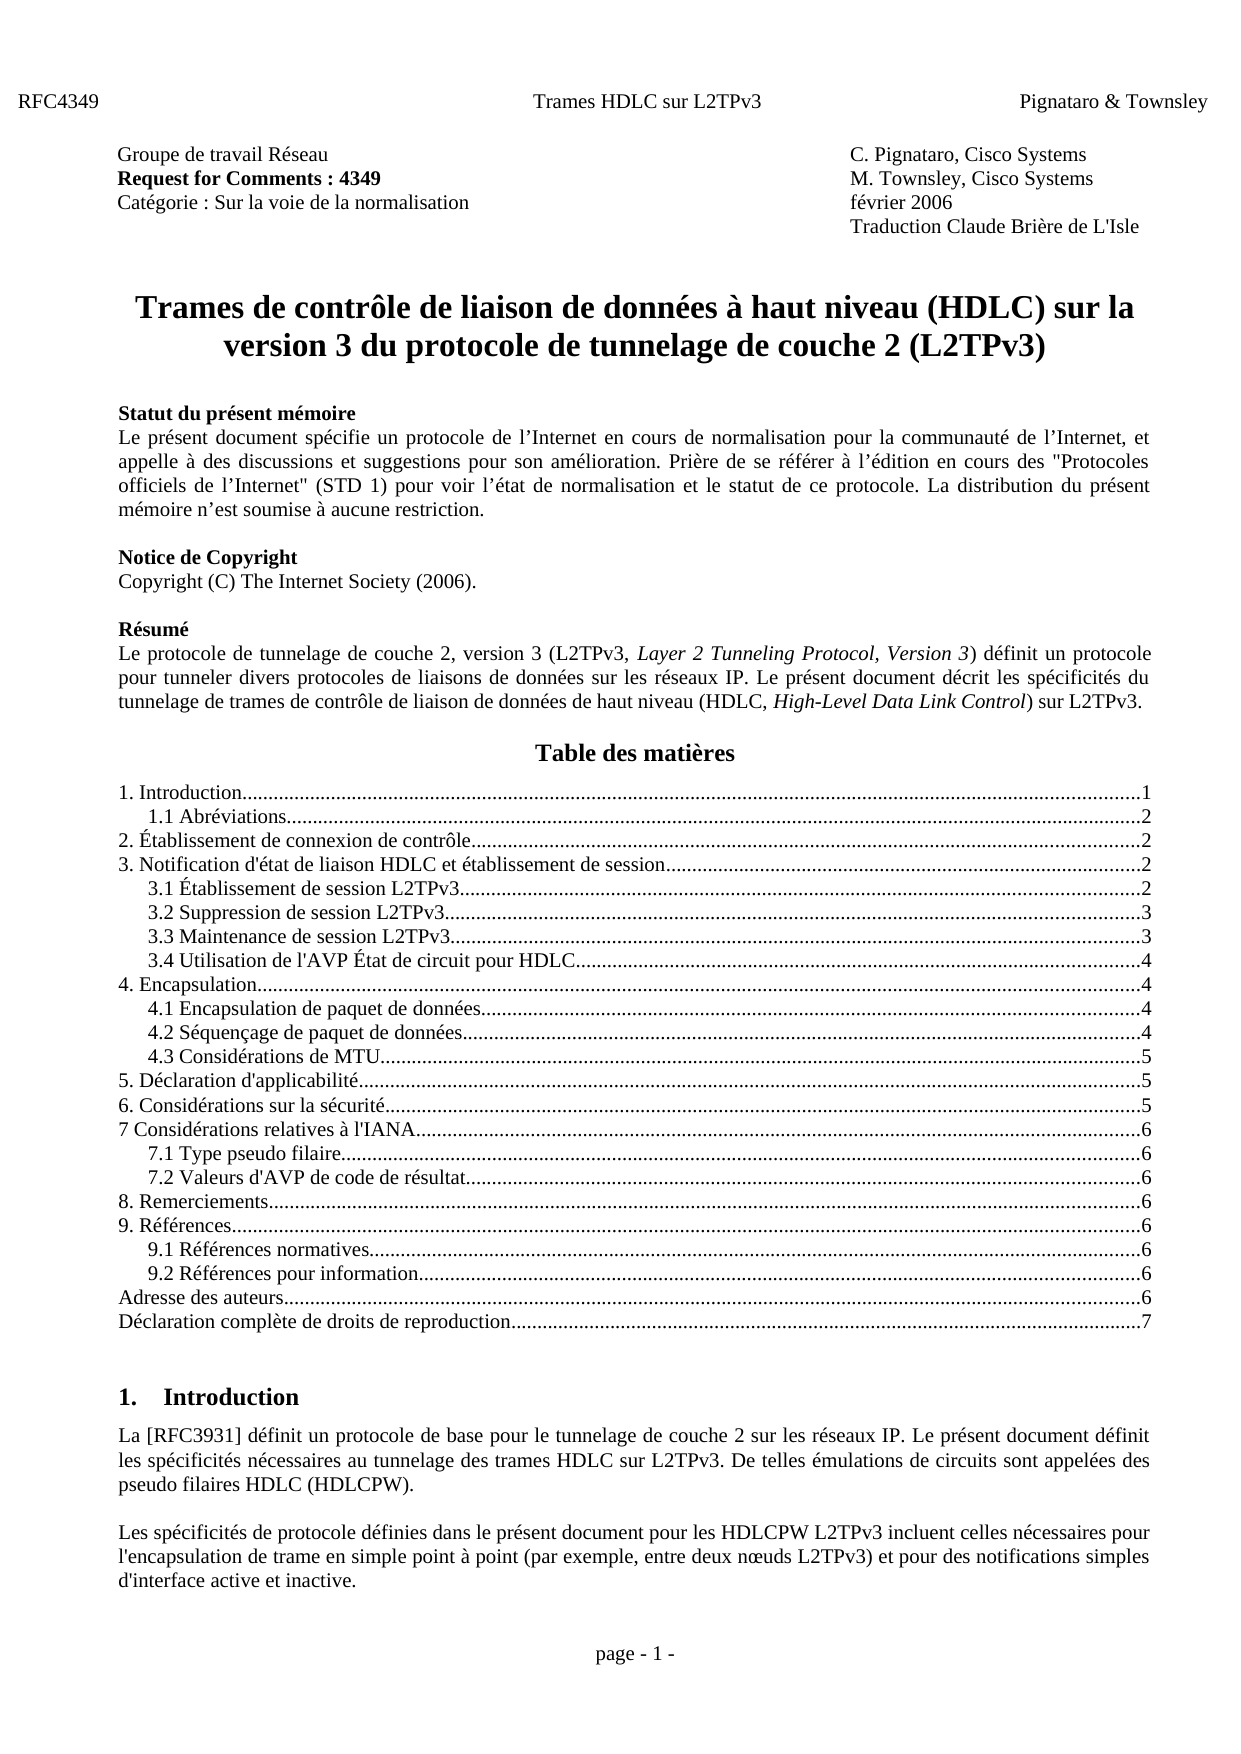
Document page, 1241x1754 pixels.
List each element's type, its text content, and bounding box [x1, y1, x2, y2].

text 7.1 Type pseudo filaire 6 [148, 1141, 1152, 1165]
text 7 Considérations relatives à l'IANA 6 [118, 1117, 1152, 1141]
text 1.1 Abréviations 2 [148, 804, 1152, 828]
text Le présent document spécifie un protocole de l’Internet en cours de normalisation pour la communauté de l’Internet, et appelle à des discussions et suggestions pour son amélioration. Prière de se référer à l’édition en cours des "Protocoles officiels de l’Internet" (STD 1) pour voir l’état de normalisation et le statut de ce protocole. La distribution du présent mémoire n’est soumise à aucune restriction. [118, 425, 1152, 521]
subtitle Trames de contrôle de liaison de données à haut niveau (HDLC) sur la version 3 du protocole de tunnelage de couche 2 (L2TPv3) [118, 287, 1152, 364]
table_cell [117, 214, 850, 238]
table_cell février 2006 [850, 190, 1151, 214]
subtitle 1. Introduction [118, 1382, 1152, 1411]
text 3.2 Suppression de session L2TPv3 3 [148, 900, 1152, 924]
text Les spécificités de protocole définies dans le présent document pour les HDLCPW L2TPv3 incluent celles nécessaires pour l'encapsulation de trame en simple point à point (par exemple, entre deux nœuds L2TPv3) et pour des notifications simples d'interface active et inactive. [118, 1520, 1152, 1592]
text 9.1 Références normatives 6 [148, 1237, 1152, 1261]
text 4.1 Encapsulation de paquet de données 4 [148, 996, 1152, 1020]
text Adresse des auteurs 6 [118, 1285, 1152, 1309]
text 3. Notification d'état de liaison HDLC et établissement de session 2 [118, 852, 1152, 876]
table_header Groupe de travail Réseau [117, 142, 850, 166]
text 3.4 Utilisation de l'AVP État de circuit pour HDLC 4 [148, 948, 1152, 972]
table_cell Catégorie : Sur la voie de la normalisation [117, 190, 850, 214]
table_cell Traduction Claude Brière de L'Isle [850, 214, 1151, 238]
text 3.3 Maintenance de session L2TPv3 3 [148, 924, 1152, 948]
text 7.2 Valeurs d'AVP de code de résultat 6 [148, 1165, 1152, 1189]
text Notice de Copyright [118, 545, 1152, 569]
text 8. Remerciements 6 [118, 1189, 1152, 1213]
text 1. Introduction 1 [118, 780, 1152, 804]
text 4.2 Séquençage de paquet de données 4 [148, 1020, 1152, 1044]
table_cell M. Townsley, Cisco Systems [850, 166, 1151, 190]
text 9.2 Références pour information 6 [148, 1261, 1152, 1285]
text 4. Encapsulation 4 [118, 972, 1152, 996]
text 5. Déclaration d'applicabilité 5 [118, 1068, 1152, 1092]
text Résumé [118, 617, 1152, 641]
text Statut du présent mémoire [118, 401, 1152, 425]
subtitle Table des matières [118, 738, 1152, 767]
text Déclaration complète de droits de reproduction 7 [118, 1309, 1152, 1333]
text 9. Références 6 [118, 1213, 1152, 1237]
text 4.3 Considérations de MTU 5 [148, 1044, 1152, 1068]
text La [RFC3931] définit un protocole de base pour le tunnelage de couche 2 sur les réseaux IP. Le présent document définit les spécificités nécessaires au tunnelage des trames HDLC sur L2TPv3. De telles émulations de circuits sont appelées des pseudo filaires HDLC (HDLCPW). [118, 1423, 1152, 1496]
table_header C. Pignataro, Cisco Systems [850, 142, 1151, 166]
text Copyright (C) The Internet Society (2006). [118, 569, 1152, 593]
text Le protocole de tunnelage de couche 2, version 3 (L2TPv3, Layer 2 Tunneling Protocol, Version 3) définit un protocole pour tunneler divers protocoles de liaisons de données sur les réseaux IP. Le présent document décrit les spécificités du tunnelage de trames de contrôle de liaison de données de haut niveau (HDLC, High-Level Data Link Control) sur L2TPv3. [118, 641, 1152, 713]
text 6. Considérations sur la sécurité 5 [118, 1092, 1152, 1117]
table_cell Request for Comments : 4349 [117, 166, 850, 190]
text 2. Établissement de connexion de contrôle 2 [118, 828, 1152, 852]
text 3.1 Établissement de session L2TPv3 2 [148, 876, 1152, 900]
